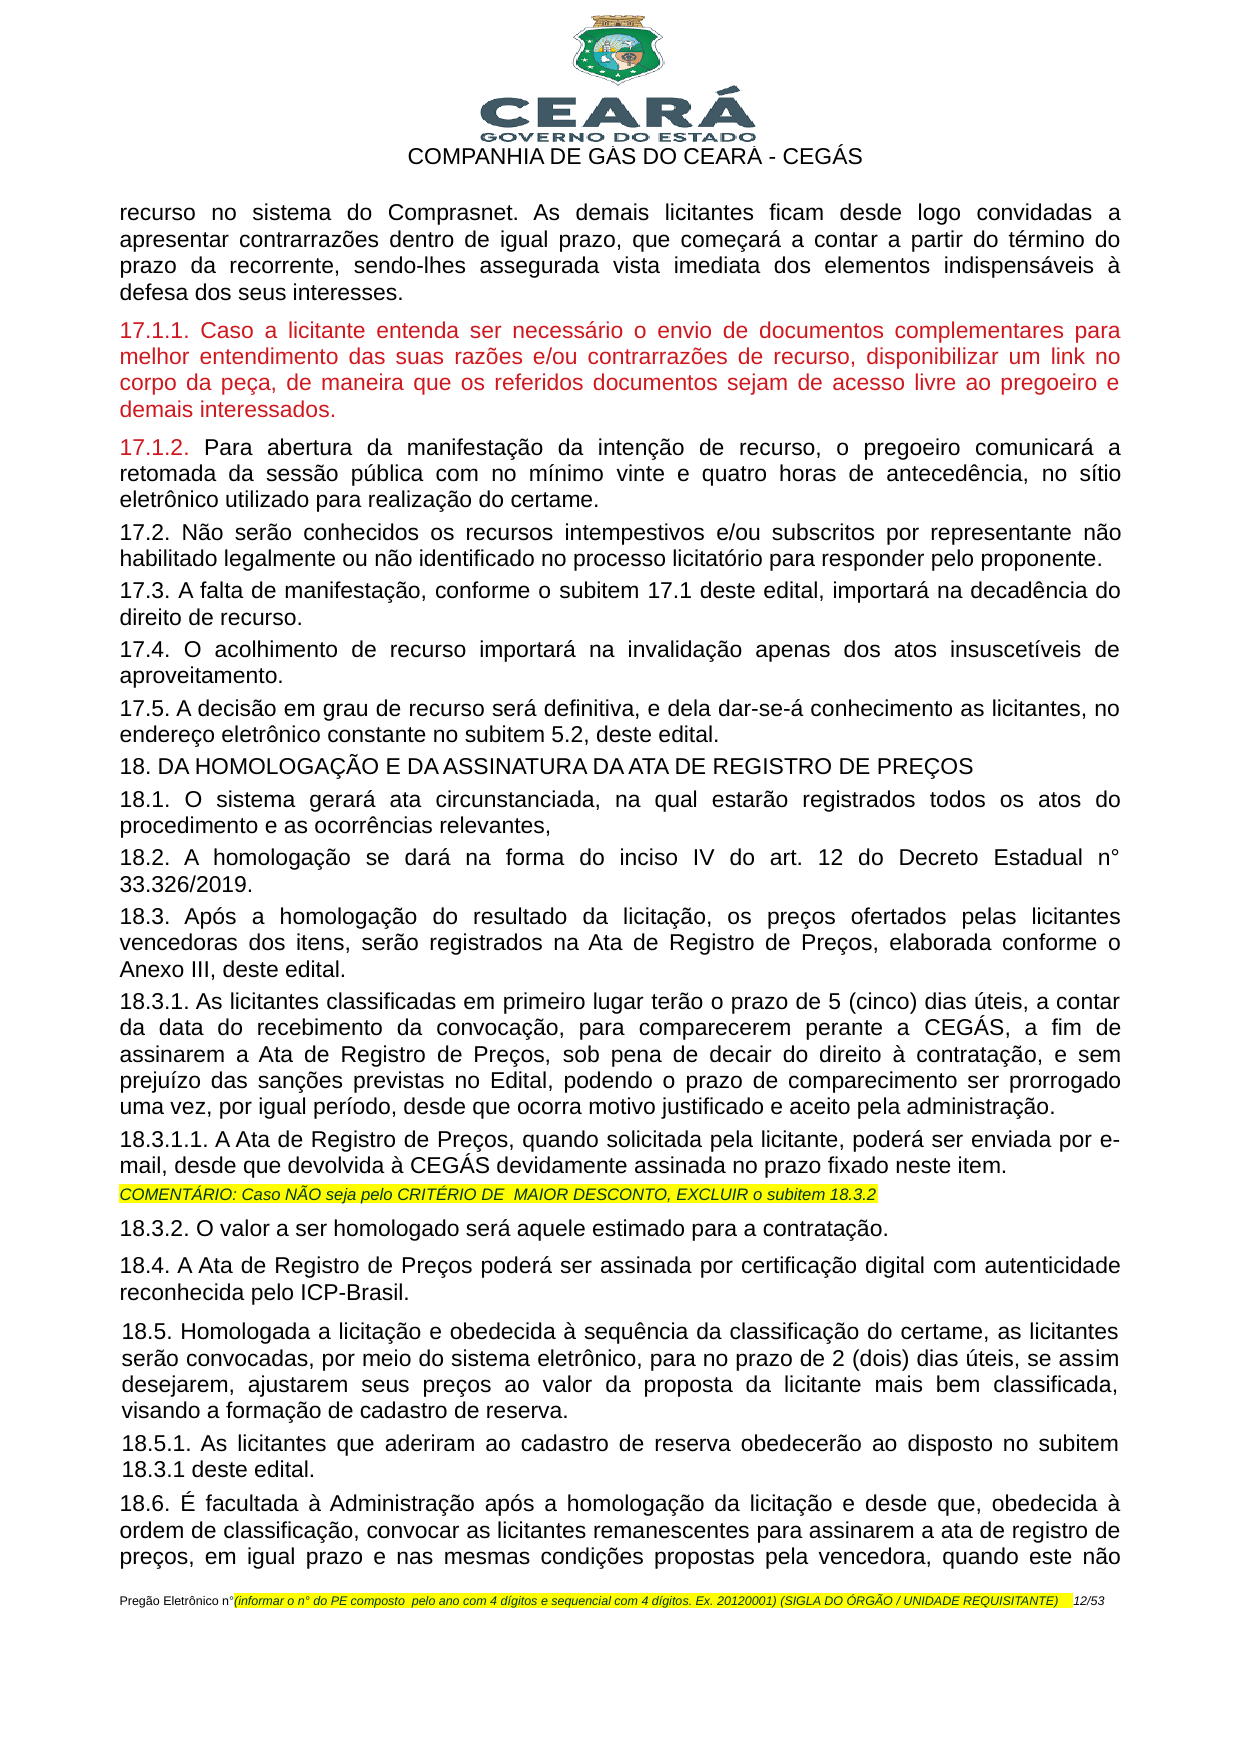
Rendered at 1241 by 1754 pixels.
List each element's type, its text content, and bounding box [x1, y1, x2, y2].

text COMENTÁRIO: Caso NÃO seja pelo CRITÉRIO DE MAIOR DESCONTO, EXCLUIR o subitem 18.3.2 [119, 1184, 1121, 1203]
text 18. DA HOMOLOGAÇÃO E DA ASSINATURA DA ATA DE REGISTRO DE PREÇOS [119, 753, 1121, 780]
text 18.3. Após a homologação do resultado da licitação, os preços ofertados pelas licitantes vencedoras dos itens, serão registrados na Ata de Registro de Preços, elaborada conforme o Anexo III, deste edital. [119, 903, 1121, 982]
text 18.6. É facultada à Administração após a homologação da licitação e desde que, obedecida à ordem de classificação, convocar as licitantes remanescentes para assinarem a ata de registro de preços, em igual prazo e nas mesmas condições propostas pela vencedora, quando este não [119, 1490, 1121, 1569]
text 18.2. A homologação se dará na forma do inciso IV do art. 12 do Decreto Estadual n° 33.326/2019. [119, 844, 1121, 897]
text 18.3.1. As licitantes classificadas em primeiro lugar terão o prazo de 5 (cinco) dias úteis, a contar da data do recebimento da convocação, para comparecerem perante a CEGÁS, a fim de assinarem a Ata de Registro de Preços, sob pena de decair do direito à contratação, e sem prejuízo das sanções previstas no Edital, podendo o prazo de comparecimento ser prorrogado uma vez, por igual período, desde que ocorra motivo justificado e aceito pela administração. [119, 988, 1121, 1120]
text 17.1.1. Caso a licitante entenda ser necessário o envio de documentos complementares para melhor entendimento das suas razões e/ou contrarrazões de recurso, disponibilizar um link no corpo da peça, de maneira que os referidos documentos sejam de acesso livre ao pregoeiro e demais interessados. [119, 317, 1121, 422]
text 18.4. A Ata de Registro de Preços poderá ser assinada por certificação digital com autenticidade reconhecida pelo ICP-Brasil. [119, 1252, 1121, 1305]
text 17.3. A falta de manifestação, conforme o subitem 17.1 deste edital, importará na decadência do direito de recurso. [119, 577, 1121, 630]
text 17.1.2. Para abertura da manifestação da intenção de recurso, o pregoeiro comunicará a retomada da sessão pública com no mínimo vinte e quatro horas de antecedência, no sítio eletrônico utilizado para realização do certame. [119, 434, 1121, 513]
text 17.4. O acolhimento de recurso importará na invalidação apenas dos atos insuscetíveis de aproveitamento. [119, 636, 1121, 689]
picture [454, 10, 783, 146]
text 17.5. A decisão em grau de recurso será definitiva, e dela dar-se-á conhecimento as licitantes, no endereço eletrônico constante no subitem 5.2, deste edital. [119, 695, 1121, 747]
text 17.2. Não serão conhecidos os recursos intempestivos e/ou subscritos por representante não habilitado legalmente ou não identificado no processo licitatório para responder pelo proponente. [119, 519, 1121, 571]
text 18.3.1.1. A Ata de Registro de Preços, quando solicitada pela licitante, poderá ser enviada por e-mail, desde que devolvida à CEGÁS devidamente assinada no prazo fixado neste item. [119, 1126, 1121, 1178]
text recurso no sistema do Comprasnet. As demais licitantes ficam desde logo convidadas a apresentar contrarrazões dentro de igual prazo, que começará a contar a partir do término do prazo da recorrente, sendo-lhes assegurada vista imediata dos elementos indispensáveis à defesa dos seus interesses. [119, 199, 1121, 305]
text 18.5. Homologada a licitação e obedecida à sequência da classificação do certame, as licitantes serão convocadas, por meio do sistema eletrônico, para no prazo de 2 (dois) dias úteis, se assim desejarem, ajustarem seus preços ao valor da proposta da licitante mais bem classificada, visando a formação de cadastro de reserva. [119, 1316, 1121, 1424]
text 18.3.2. O valor a ser homologado será aquele estimado para a contratação. [119, 1215, 1121, 1241]
text 18.5.1. As licitantes que aderiram ao cadastro de reserva obedecerão ao disposto no subitem 18.3.1 deste edital. [119, 1428, 1121, 1484]
text 18.1. O sistema gerará ata circunstanciada, na qual estarão registrados todos os atos do procedimento e as ocorrências relevantes, [119, 786, 1121, 838]
